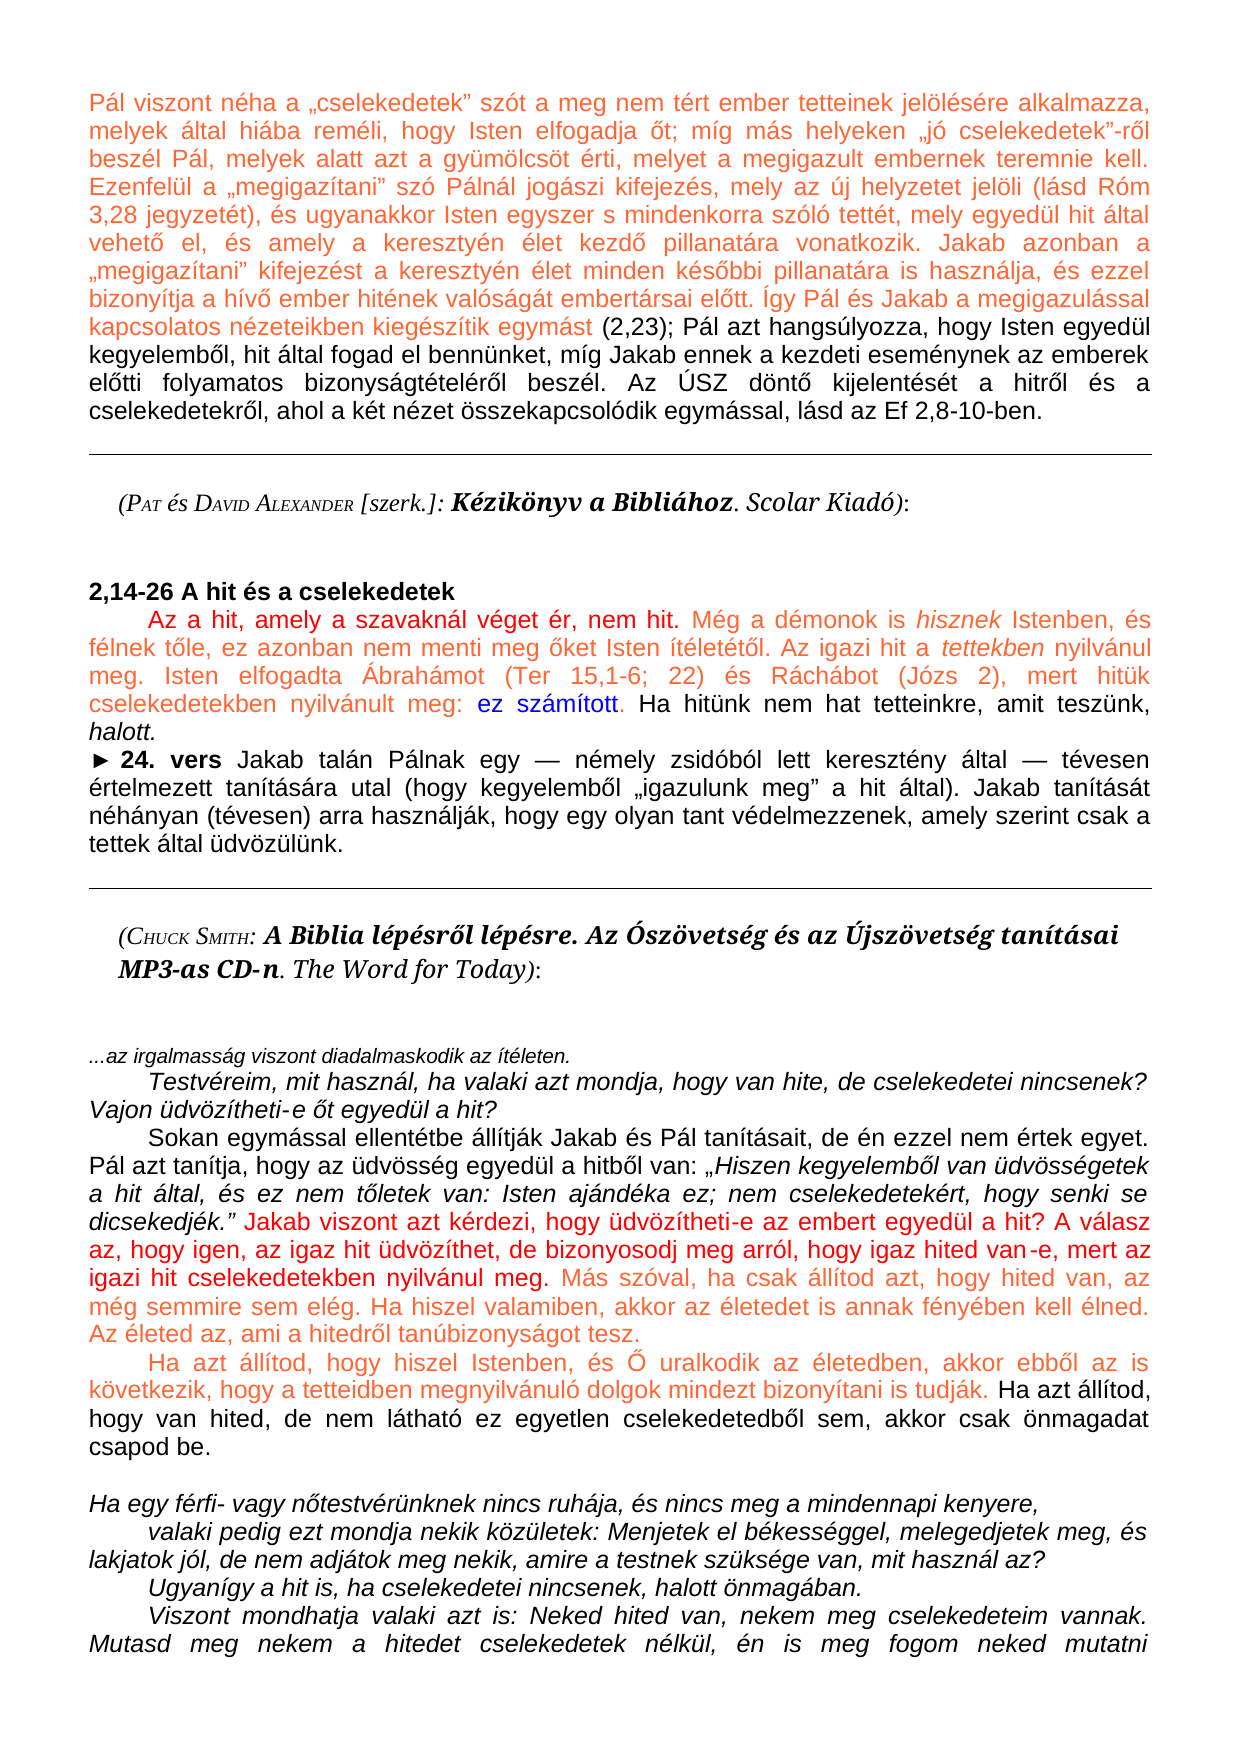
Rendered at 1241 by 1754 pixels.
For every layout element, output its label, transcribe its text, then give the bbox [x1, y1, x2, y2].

text valaki pedig ezt mondja nekik közületek: Menjetek el békességgel, melegedjetek meg, és lakjatok jól, de nem adjátok meg nekik, amire a testnek szüksége van, mit használ az? [88, 1518, 1152, 1574]
text Testvéreim, mit használ, ha valaki azt mondja, hogy van hite, de cselekedetei nincsenek? Vajon üdvözítheti‑e őt egyedül a hit? [88, 1068, 1152, 1124]
text (Pat és David Alexander [szerk.]: Kézikönyv a Bibliához. Scolar Kiadó): [88, 455, 1152, 548]
text Ha azt állítod, hogy hiszel Istenben, és Ő uralkodik az életedben, akkor ebből az is következik, hogy a tetteidben megnyilvánuló dolgok mindezt bizonyítani is tudják. Ha azt állítod, hogy van hited, de nem látható ez egyetlen cselekedetedből sem, akkor csak önmagadat csapod be. [88, 1348, 1152, 1460]
text Sokan egymással ellentétbe állítják Jakab és Pál tanításait, de én ezzel nem értek egyet. Pál azt tanítja, hogy az üdvösség egyedül a hitből van: „Hiszen kegyelemből van üdvösségetek a hit által, és ez nem tőletek van: Isten ajándéka ez; nem cselekedetekért, hogy senki se dicsekedjék.” Jakab viszont azt kérdezi, hogy üdvözítheti‑e az embert egyedül a hit? A válasz az, hogy igen, az igaz hit üdvözíthet, de bizonyosodj meg arról, hogy igaz hited van‑e, mert az igazi hit cselekedetekben nyilvánul meg. Más szóval, ha csak állítod azt, hogy hited van, az még semmire sem elég. Ha hiszel valamiben, akkor az életedet is annak fényében kell élned. Az életed az, ami a hitedről tanúbizonyságot tesz. [88, 1124, 1152, 1348]
text ► 24. vers Jakab talán Pálnak egy — némely zsidóból lett keresztény által — tévesen értelmezett tanítására utal (hogy kegyelemből „igazulunk meg” a hit által). Jakab tanítását néhányan (tévesen) arra használják, hogy egy olyan tant védelmezzenek, amely szerint csak a tettek által üdvözülünk. [88, 746, 1152, 858]
text Viszont mondhatja valaki azt is: Neked hited van, nekem meg cselekedeteim vannak. Mutasd meg nekem a hitedet cselekedetek nélkül, én is meg fogom neked mutatni [88, 1602, 1152, 1658]
text Pál viszont néha a „cselekedetek” szót a meg nem tért ember tetteinek jelölésére alkalmazza, melyek által hiába reméli, hogy Isten elfogadja őt; míg más helyeken „jó cselekedetek”-ről beszél Pál, melyek alatt azt a gyümölcsöt érti, melyet a megigazult embernek teremnie kell. Ezenfelül a „megigazítani” szó Pálnál jogászi kifejezés, mely az új helyzetet jelöli (lásd Róm 3,28 jegyzetét), és ugyanakkor Isten egyszer s mindenkorra szóló tettét, mely egyedül hit által vehető el, és amely a keresztyén élet kezdő pillanatára vonatkozik. Jakab azonban a „megigazítani” kifejezést a keresztyén élet minden későbbi pillanatára is használja, és ezzel bizonyítja a hívő ember hitének valóságát embertársai előtt. Így Pál és Jakab a megigazulással kapcsolatos nézeteikben kiegészítik egymást (2,23); Pál azt hangsúlyozza, hogy Isten egyedül kegyelemből, hit által fogad el bennünket, míg Jakab ennek a kezdeti eseménynek az emberek előtti folyamatos bizonyságtételéről beszél. Az ÚSZ döntő kijelentését a hitről és a cselekedetekről, ahol a két nézet összekapcsolódik egymással, lásd az Ef 2,8-10-ben. [88, 88, 1152, 425]
text ...az irgalmasság viszont diadalmaskodik az ítéleten. [88, 1045, 1152, 1068]
text (Chuck Smith: A Biblia lépésről lépésre. Az Ószövetség és az Újszövetség tanításai MP3-as CD‑n. The Word for Today): [88, 889, 1152, 1015]
text 2,14-26 A hit és a cselekedetek [88, 578, 1152, 606]
text Ugyanígy a hit is, ha cselekedetei nincsenek, halott önmagában. [88, 1574, 1152, 1602]
text Ha egy férfi- vagy nőtestvérünknek nincs ruhája, és nincs meg a mindennapi kenyere, [88, 1490, 1152, 1518]
text Az a hit, amely a szavaknál véget ér, nem hit. Még a démonok is hisznek Istenben, és félnek tőle, ez azonban nem menti meg őket Isten ítéletétől. Az igazi hit a tettekben nyilvánul meg. Isten elfogadta Ábrahámot (Ter 15,1-6; 22) és Ráchábot (Józs 2), mert hitük cselekedetekben nyilvánult meg: ez számított. Ha hitünk nem hat tetteinkre, amit teszünk, halott. [88, 606, 1152, 746]
